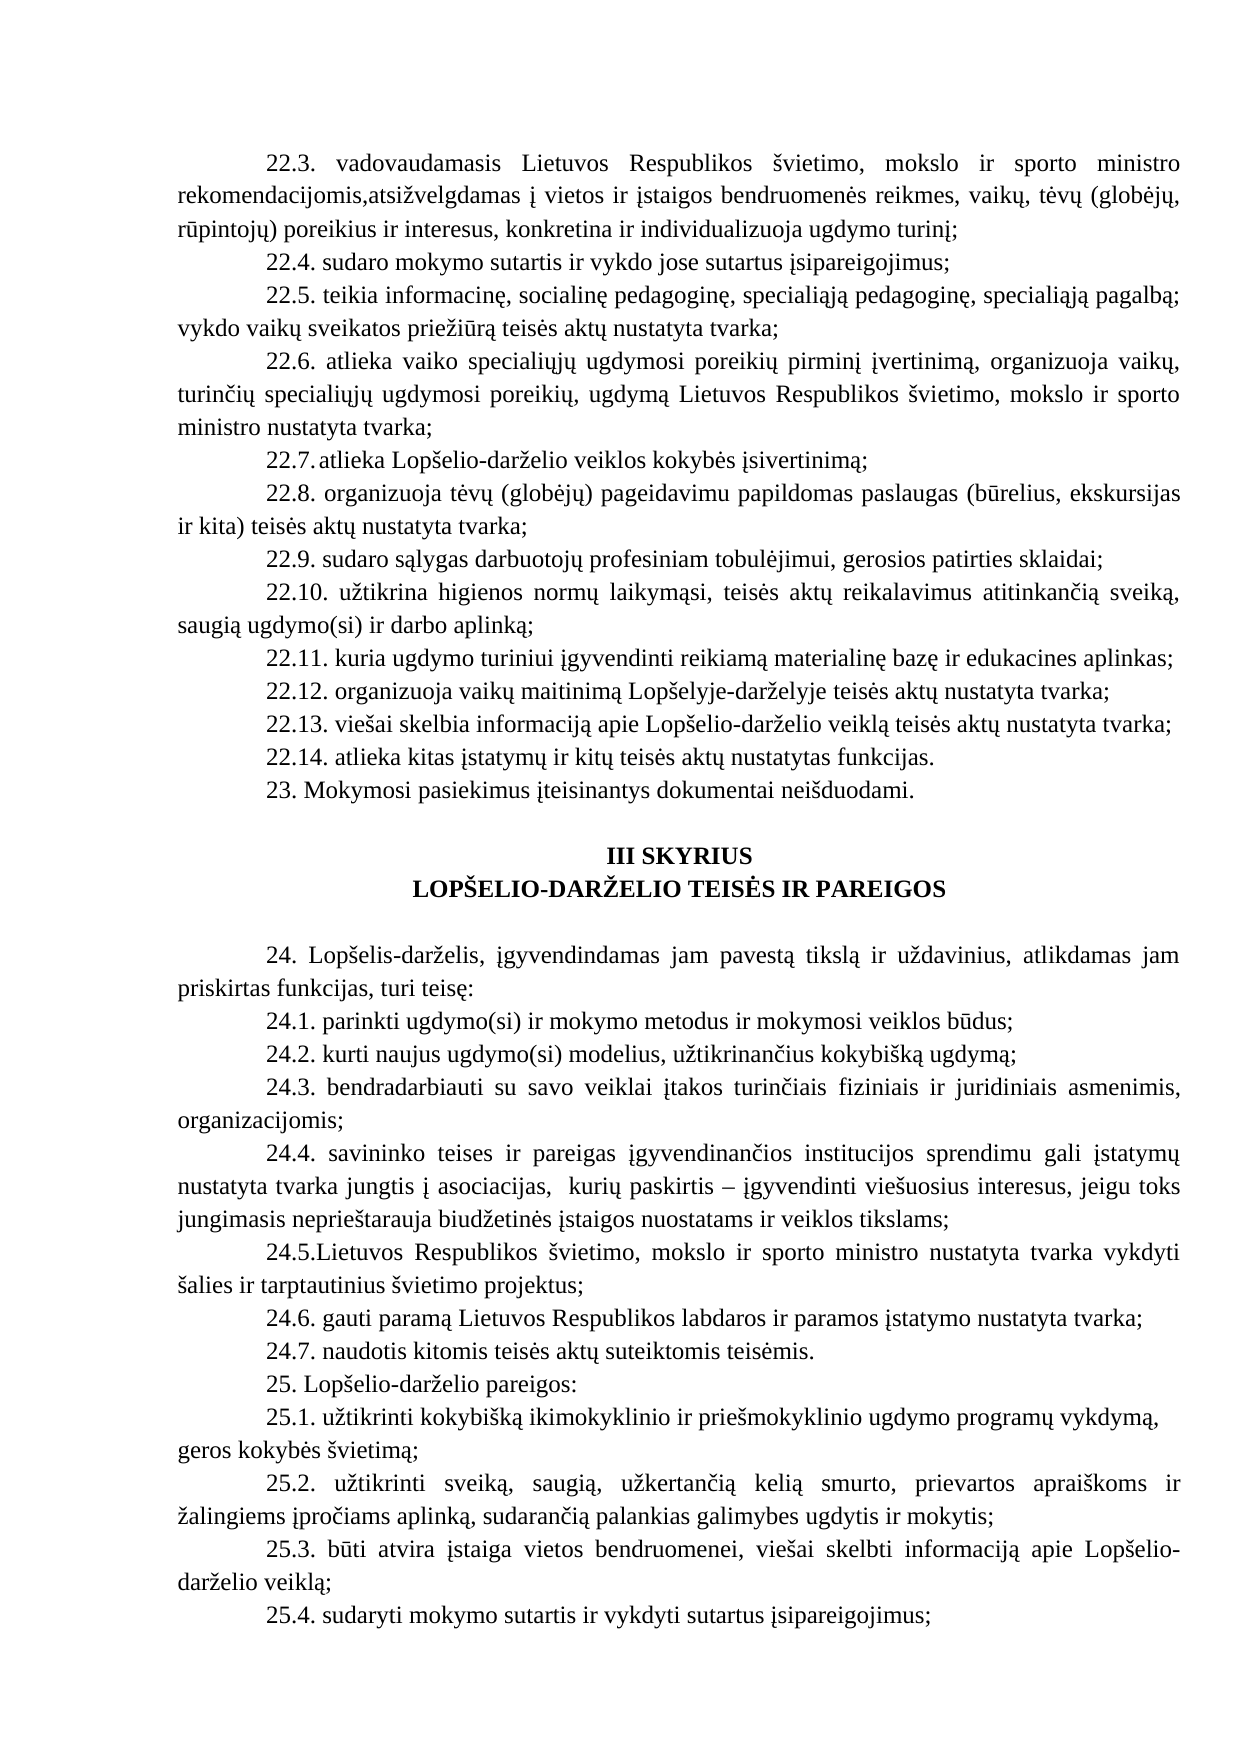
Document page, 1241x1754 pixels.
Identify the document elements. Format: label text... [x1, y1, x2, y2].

text 22.8. organizuoja tėvų (globėjų) pageidavimu papildomas paslaugas (būrelius, ekskursijas ir kita) teisės aktų nustatyta tvarka; [177, 478, 1181, 539]
text 22.4. sudaro mokymo sutartis ir vykdo jose sutartus įsipareigojimus; [177, 247, 1181, 275]
text 24.5.Lietuvos Respublikos švietimo, mokslo ir sporto ministro nustatyta tvarka vykdyti šalies ir tarptautinius švietimo projektus; [177, 1237, 1181, 1299]
text LOPŠELIO-DARŽELIO TEISĖS IR PAREIGOS [177, 874, 1181, 903]
text 22.13. viešai skelbia informaciją apie Lopšelio-darželio veiklą teisės aktų nustatyta tvarka; [177, 709, 1181, 738]
subtitle 24.2. kurti naujus ugdymo(si) modelius, užtikrinančius kokybišką ugdymą; [177, 1039, 1181, 1068]
text 25.2. užtikrinti sveiką, saugią, užkertančią kelią smurto, prievartos apraiškoms ir žalingiems įpročiams aplinką, sudarančią palankias galimybes ugdytis ir mokytis; [177, 1468, 1181, 1530]
text 22.12. organizuoja vaikų maitinimą Lopšelyje-darželyje teisės aktų nustatyta tvarka; [177, 676, 1181, 705]
text 25.4. sudaryti mokymo sutartis ir vykdyti sutartus įsipareigojimus; [177, 1601, 1181, 1629]
text 22.6. atlieka vaiko specialiųjų ugdymosi poreikių pirminį įvertinimą, organizuoja vaikų, turinčių specialiųjų ugdymosi poreikių, ugdymą Lietuvos Respublikos švietimo, mokslo ir sporto ministro nustatyta tvarka; [177, 346, 1181, 441]
text 25.3. būti atvira įstaiga vietos bendruomenei, viešai skelbti informaciją apie Lopšelio-darželio veiklą; [177, 1534, 1181, 1596]
text 22.10. užtikrina higienos normų laikymąsi, teisės aktų reikalavimus atitinkančią sveiką, saugią ugdymo(si) ir darbo aplinką; [177, 577, 1181, 639]
text 25. Lopšelio-darželio pareigos: [177, 1369, 1181, 1398]
text geros kokybės švietimą; [177, 1435, 1181, 1464]
text 22.11. kuria ugdymo turiniui įgyvendinti reikiamą materialinę bazę ir edukacines aplinkas; [177, 643, 1181, 672]
subtitle 24.1. parinkti ugdymo(si) ir mokymo metodus ir mokymosi veiklos būdus; [177, 1006, 1181, 1035]
text 24.4. savininko teises ir pareigas įgyvendinančios institucijos sprendimu gali įstatymų nustatyta tvarka jungtis į asociacijas, kurių paskirtis – įgyvendinti viešuosius interesus, jeigu toks jungimasis neprieštarauja biudžetinės įstaigos nuostatams ir veiklos tikslams; [177, 1138, 1181, 1233]
subtitle 24.6. gauti paramą Lietuvos Respublikos labdaros ir paramos įstatymo nustatyta tvarka; [177, 1303, 1181, 1332]
text 22.5. teikia informacinę, socialinę pedagoginę, specialiąją pedagoginę, specialiąją pagalbą; vykdo vaikų sveikatos priežiūrą teisės aktų nustatyta tvarka; [177, 280, 1181, 341]
subtitle 24.7. naudotis kitomis teisės aktų suteiktomis teisėmis. [177, 1336, 1181, 1365]
text 22.3. vadovaudamasis Lietuvos Respublikos švietimo, mokslo ir sporto ministro rekomendacijomis,atsižvelgdamas į vietos ir įstaigos bendruomenės reikmes, vaikų, tėvų (globėjų, rūpintojų) poreikius ir interesus, konkretina ir individualizuoja ugdymo turinį; [177, 148, 1181, 242]
text 24.3. bendradarbiauti su savo veiklai įtakos turinčiais fiziniais ir juridiniais asmenimis, organizacijomis; [177, 1072, 1181, 1134]
text 22.14. atlieka kitas įstatymų ir kitų teisės aktų nustatytas funkcijas. [177, 742, 1181, 771]
text 22.9. sudaro sąlygas darbuotojų profesiniam tobulėjimui, gerosios patirties sklaidai; [177, 544, 1181, 573]
text III SKYRIUS [177, 841, 1181, 870]
text 24. Lopšelis-darželis, įgyvendindamas jam pavestą tikslą ir uždavinius, atlikdamas jam priskirtas funkcijas, turi teisę: [177, 940, 1181, 1002]
text 23. Mokymosi pasiekimus įteisinantys dokumentai neišduodami. [177, 775, 1181, 804]
text 25.1. užtikrinti kokybišką ikimokyklinio ir priešmokyklinio ugdymo programų vykdymą, [177, 1402, 1181, 1431]
text 22.7. atlieka Lopšelio-darželio veiklos kokybės įsivertinimą; [177, 445, 1181, 473]
